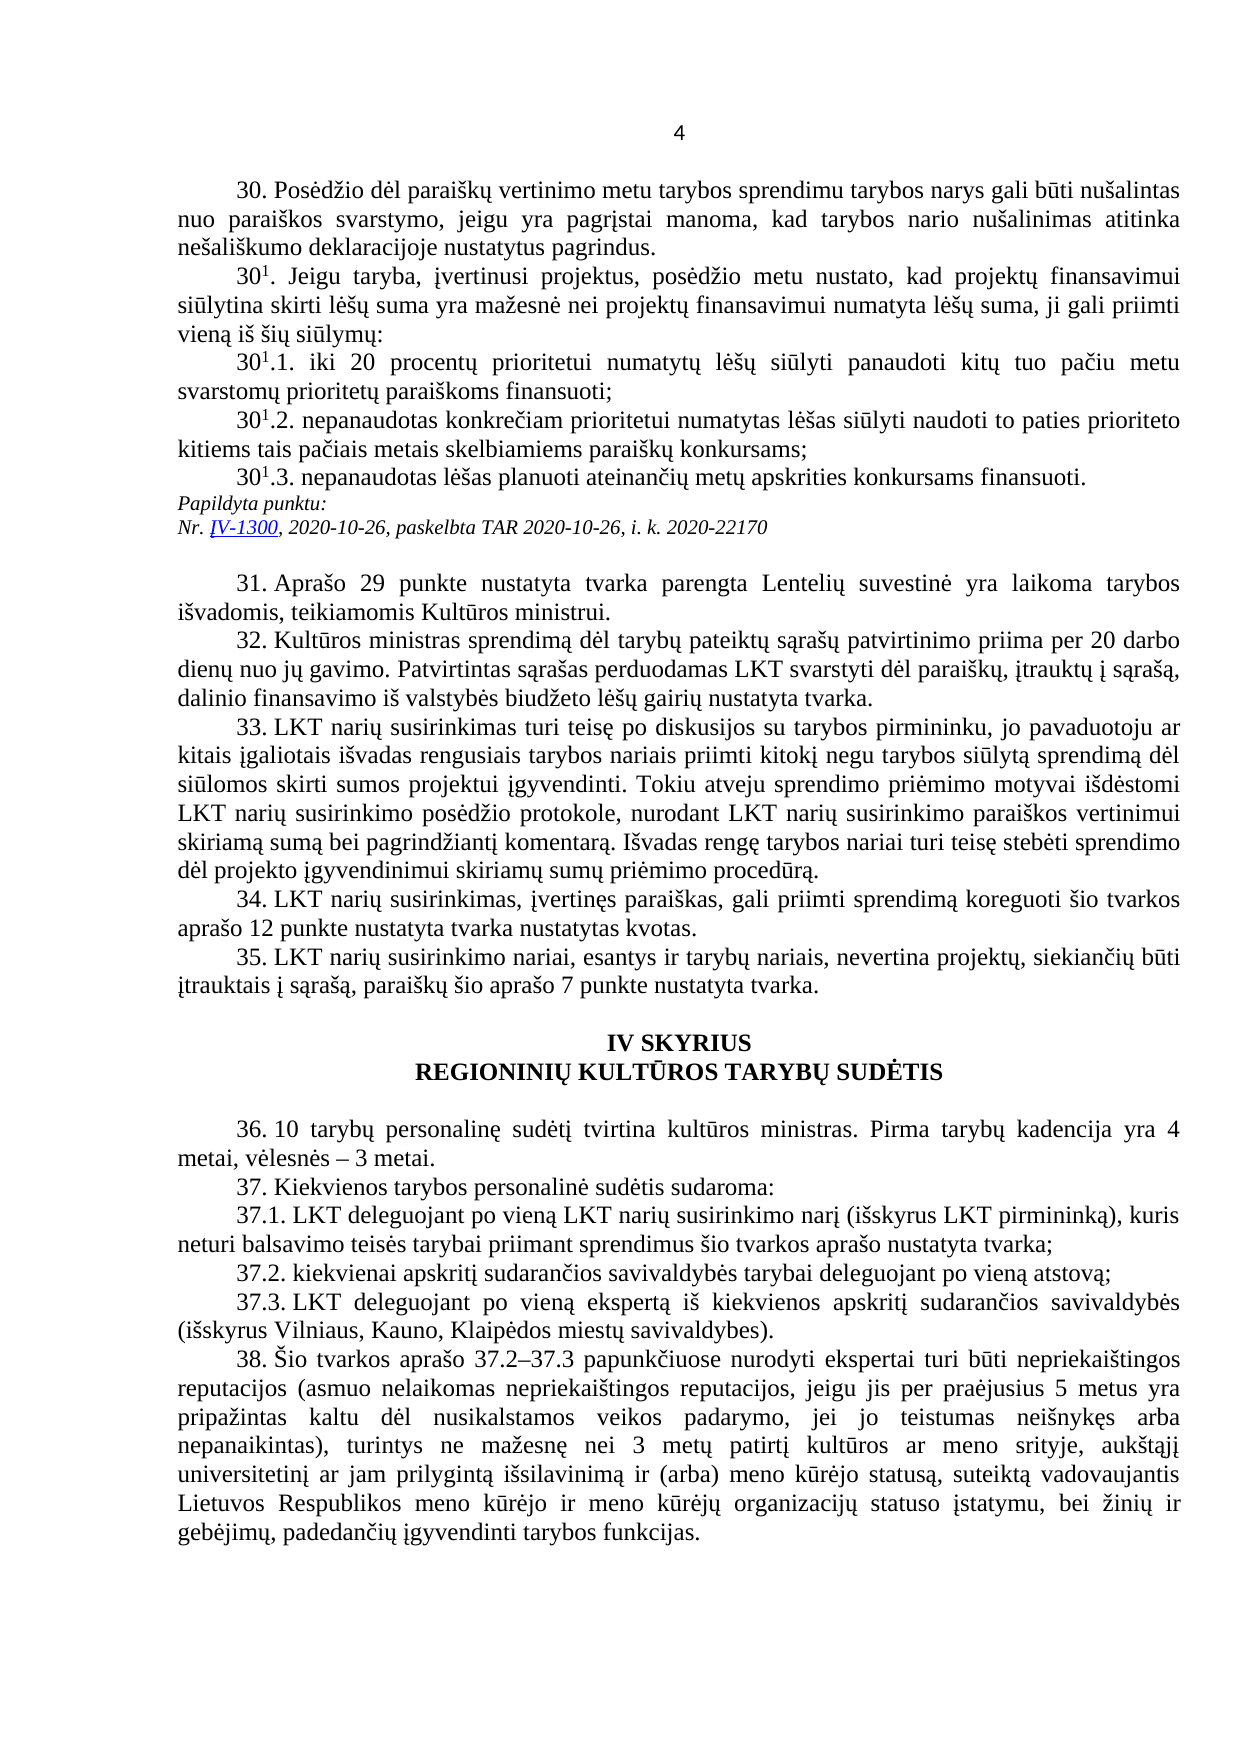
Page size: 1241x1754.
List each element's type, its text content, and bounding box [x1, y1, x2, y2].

text 38. Šio tvarkos aprašo 37.2–37.3 papunkčiuose nurodyti ekspertai turi būti nepriekaištingos reputacijos (asmuo nelaikomas nepriekaištingos reputacijos, jeigu jis per praėjusius 5 metus yra pripažintas kaltu dėl nusikalstamos veikos padarymo, jei jo teistumas neišnykęs arba nepanaikintas), turintys ne mažesnę nei 3 metų patirtį kultūros ar meno srityje, aukštąjį universitetinį ar jam prilygintą išsilavinimą ir (arba) meno kūrėjo statusą, suteiktą vadovaujantis Lietuvos Respublikos meno kūrėjo ir meno kūrėjų organizacijų statuso įstatymu, bei žinių ir gebėjimų, padedančių įgyvendinti tarybos funkcijas. [177, 1344, 1181, 1546]
text 31. Aprašo 29 punkte nustatyta tvarka parengta Lentelių suvestinė yra laikoma tarybos išvadomis, teikiamomis Kultūros ministrui. [177, 568, 1181, 626]
text Nr. ĮV-1300, 2020-10-26, paskelbta TAR 2020-10-26, i. k. 2020-22170 [177, 515, 1181, 539]
text 301.1. iki 20 procentų prioritetui numatytų lėšų siūlyti panaudoti kitų tuo pačiu metu svarstomų prioritetų paraiškoms finansuoti; [177, 347, 1181, 405]
text 37.3. LKT deleguojant po vieną ekspertą iš kiekvienos apskritį sudarančios savivaldybės (išskyrus Vilniaus, Kauno, Klaipėdos miestų savivaldybes). [177, 1287, 1181, 1344]
text 36. 10 tarybų personalinę sudėtį tvirtina kultūros ministras. Pirma tarybų kadencija yra 4 metai, vėlesnės – 3 metai. [177, 1114, 1181, 1172]
text REGIONINIŲ KULTŪROS TARYBŲ SUDĖTIS [177, 1057, 1181, 1086]
text 37.1. LKT deleguojant po vieną LKT narių susirinkimo narį (išskyrus LKT pirmininką), kuris neturi balsavimo teisės tarybai priimant sprendimus šio tvarkos aprašo nustatyta tvarka; [177, 1201, 1181, 1258]
text 32. Kultūros ministras sprendimą dėl tarybų pateiktų sąrašų patvirtinimo priima per 20 darbo dienų nuo jų gavimo. Patvirtintas sąrašas perduodamas LKT svarstyti dėl paraiškų, įtrauktų į sąrašą, dalinio finansavimo iš valstybės biudžeto lėšų gairių nustatyta tvarka. [177, 626, 1181, 712]
text IV SKYRIUS [177, 1028, 1181, 1057]
text 301.3. nepanaudotas lėšas planuoti ateinančių metų apskrities konkursams finansuoti. [177, 462, 1181, 491]
text 301.2. nepanaudotas konkrečiam prioritetui numatytas lėšas siūlyti naudoti to paties prioriteto kitiems tais pačiais metais skelbiamiems paraiškų konkursams; [177, 405, 1181, 462]
text 37.2. kiekvienai apskritį sudarančios savivaldybės tarybai deleguojant po vieną atstovą; [177, 1258, 1181, 1287]
text 30. Posėdžio dėl paraiškų vertinimo metu tarybos sprendimu tarybos narys gali būti nušalintas nuo paraiškos svarstymo, jeigu yra pagrįstai manoma, kad tarybos nario nušalinimas atitinka nešališkumo deklaracijoje nustatytus pagrindus. [177, 175, 1181, 261]
text 33. LKT narių susirinkimas turi teisę po diskusijos su tarybos pirmininku, jo pavaduotoju ar kitais įgaliotais išvadas rengusiais tarybos nariais priimti kitokį negu tarybos siūlytą sprendimą dėl siūlomos skirti sumos projektui įgyvendinti. Tokiu atveju sprendimo priėmimo motyvai išdėstomi LKT narių susirinkimo posėdžio protokole, nurodant LKT narių susirinkimo paraiškos vertinimui skiriamą sumą bei pagrindžiantį komentarą. Išvadas rengę tarybos nariai turi teisę stebėti sprendimo dėl projekto įgyvendinimui skiriamų sumų priėmimo procedūrą. [177, 712, 1181, 884]
text 35. LKT narių susirinkimo nariai, esantys ir tarybų nariais, nevertina projektų, siekiančių būti įtrauktais į sąrašą, paraiškų šio aprašo 7 punkte nustatyta tvarka. [177, 942, 1181, 999]
text 37. Kiekvienos tarybos personalinė sudėtis sudaroma: [177, 1172, 1181, 1201]
text 301. Jeigu taryba, įvertinusi projektus, posėdžio metu nustato, kad projektų finansavimui siūlytina skirti lėšų suma yra mažesnė nei projektų finansavimui numatyta lėšų suma, ji gali priimti vieną iš šių siūlymų: [177, 261, 1181, 347]
text 34. LKT narių susirinkimas, įvertinęs paraiškas, gali priimti sprendimą koreguoti šio tvarkos aprašo 12 punkte nustatyta tvarka nustatytas kvotas. [177, 884, 1181, 942]
text Papildyta punktu: [177, 491, 1181, 515]
